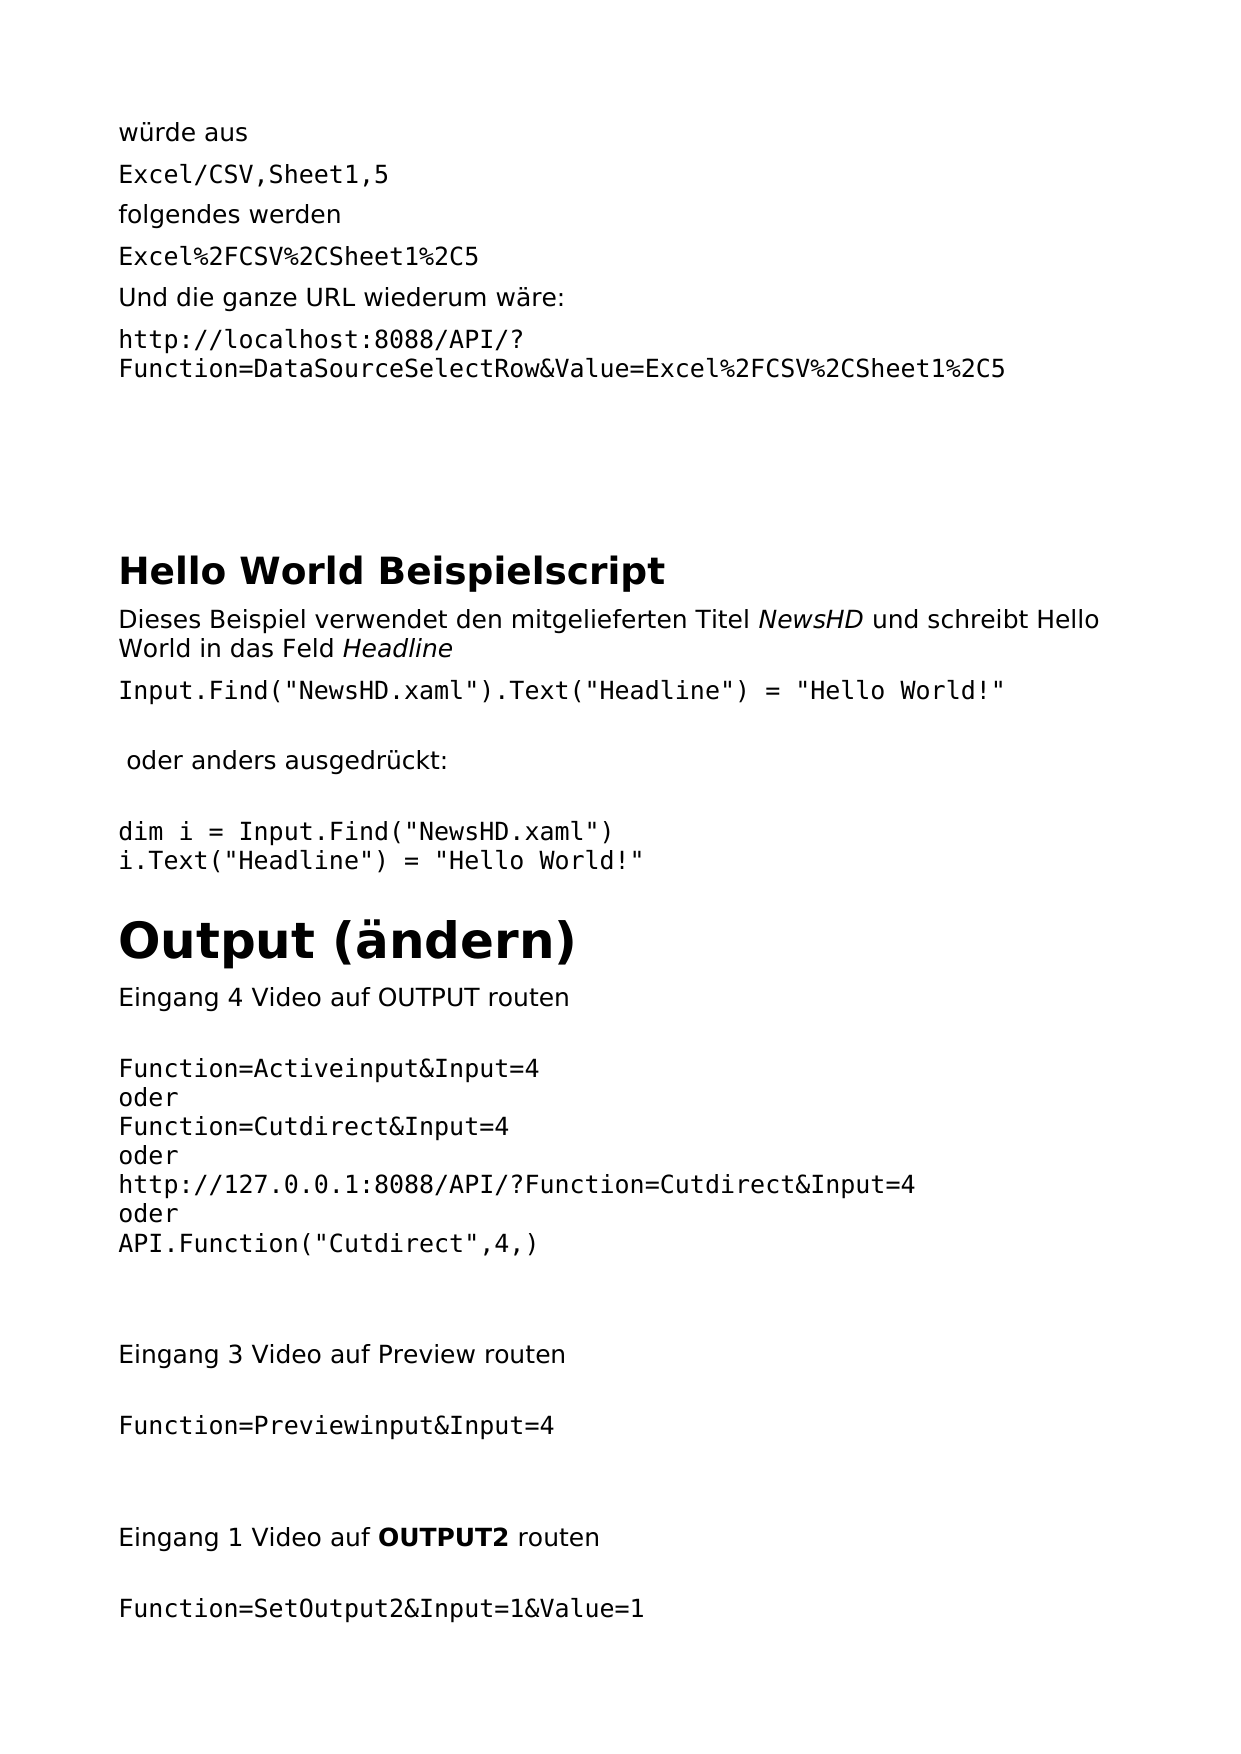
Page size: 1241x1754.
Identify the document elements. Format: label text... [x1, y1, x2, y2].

text http://localhost:8088/API/?Function=DataSourceSelectRow&Value=Excel%2FCSV%2CSheet1%2C5 [118, 325, 1122, 383]
text Excel%2FCSV%2CSheet1%2C5 [118, 242, 1122, 272]
text Function=Previewinput&Input=4 [118, 1411, 1122, 1441]
text Function=SetOutput2&Input=1&Value=1 [118, 1594, 1122, 1623]
text Input.Find("NewsHD.xaml").Text("Headline") = "Hello World!" [118, 676, 1122, 705]
text Dieses Beispiel verwendet den mitgelieferten Titel NewsHD und schreibt Hello World in das Feld Headline [118, 605, 1122, 664]
subtitle Hello World Beispielscript [118, 549, 1122, 593]
text Und die ganze URL wiederum wäre: [118, 283, 1122, 312]
text Eingang 1 Video auf OUTPUT2 routen [118, 1523, 1122, 1582]
text Function=Activeinput&Input=4 oder Function=Cutdirect&Input=4 oder http://127.0.0.1:8088/API/?Function=Cutdirect&Input=4 oder API.Function("Cutdirect",4,) [118, 1054, 1122, 1258]
text würde aus [118, 118, 1122, 147]
text oder anders ausgedrückt: [118, 717, 1122, 805]
subtitle Output (ändern) [118, 912, 1122, 971]
text dim i = Input.Find("NewsHD.xaml") i.Text("Headline") = "Hello World!" [118, 817, 1122, 876]
text Excel/CSV,Sheet1,5 [118, 160, 1122, 189]
text Eingang 4 Video auf OUTPUT routen [118, 983, 1122, 1041]
text folgendes werden [118, 201, 1122, 230]
text Eingang 3 Video auf Preview routen [118, 1341, 1122, 1399]
